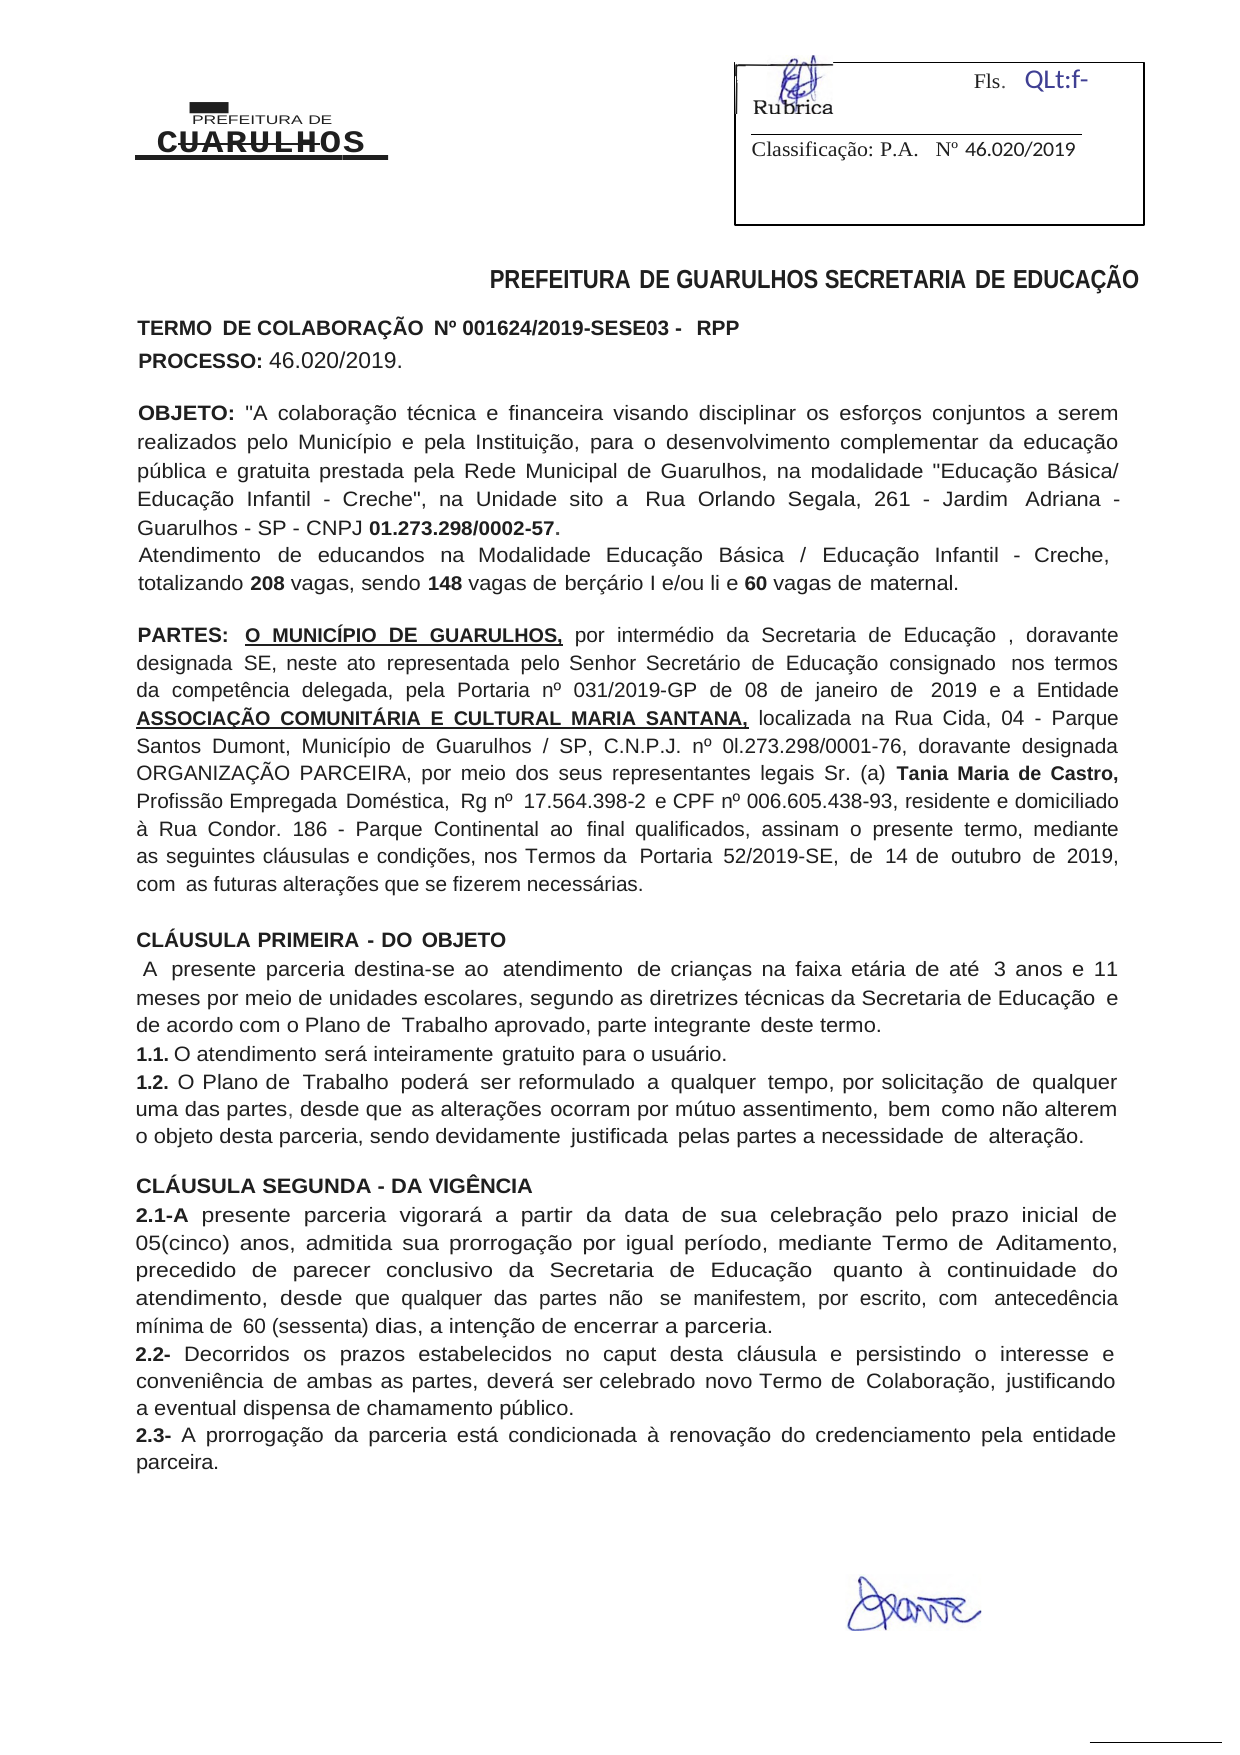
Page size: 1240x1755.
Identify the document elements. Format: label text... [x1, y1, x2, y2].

list O Plano de Trabalho poderá ser reformulado a qualquer tempo, por solicitação de qualquer uma das partes, desde que as alterações ocorram por mútuo assentimento, bem como não alterem o objeto desta parceria, sendo devidamente justificada pelas partes a necessidade de alteração. [135, 1070, 1118, 1148]
text OBJETO: "A colaboração técnica e financeira visando disciplinar os esforços conjuntos a serem realizados pelo Município e pela Instituição, para o desenvolvimento complementar da educação pública e gratuita prestada pela Rede Municipal de Guarulhos, na modalidade "Educação Básica/ Educação Infantil - Creche", na Unidade sito a Rua Orlando Segala, 261 - Jardim Adriana - Guarulhos - SP - CNPJ 01.273.298/0002-57. [137, 401, 1120, 540]
subtitle CLÁUSULA SEGUNDA - DA VIGÊNCIA [136, 1174, 1169, 1198]
text 2.3- A prorrogação da parceria está condicionada à renovação do credenciamento pela entidade parceira. [136, 1423, 1118, 1474]
text - [184, 145, 234, 155]
text PARTES: O MUNICÍPIO DE GUARULHOS, por intermédio da Secretaria de Educação , doravante designada SE, neste ato representada pelo Senhor Secretário de Educação consignado nos termos da competência delegada, pela Portaria nº 031/2019-GP de 08 de janeiro de 2019 e a Entidade ASSOCIAÇÃO COMUNITÁRIA E CULTURAL MARIA SANTANA, localizada na Rua Cida, 04 - Parque Santos Dumont, Município de Guarulhos / SP, C.N.P.J. nº 0l.273.298/0001-76, doravante designada ORGANIZAÇÃO PARCEIRA, por meio dos seus representantes legais Sr. (a) Tania Maria de Castro, Profissão Empregada Doméstica, Rg nº 17.564.398-2 e CPF nº 006.605.438-93, residente e domiciliado à Rua Condor. 186 - Parque Continental ao final qualificados, assinam o presente termo, mediante as seguintes cláusulas e condições, nos Termos da Portaria 52/2019-SE, de 14 de outubro de 2019, com as futuras alterações que se fizerem necessárias. [136, 623, 1119, 896]
text PREFEITURA DE [234, 115, 468, 126]
subtitle PREFEITURA DE GUARULHOS SECRETARIA DE EDUCAÇÃO [460, 264, 1169, 294]
subtitle TERMO DE COLABORAÇÃO Nº 001624/2019-SESE03 - RPP PROCESSO: 46.020/2019. [137, 315, 862, 373]
text A presente parceria destina-se ao atendimento de crianças na faixa etária de até 3 anos e 11 meses por meio de unidades escolares, segundo as diretrizes técnicas da Secretaria de Educação e de acordo com o Plano de Trabalho aprovado, parte integrante deste termo. [136, 957, 1118, 1037]
list O atendimento será inteiramente gratuito para o usuário. [136, 1042, 1169, 1066]
subtitle CUARULHOS [56, 126, 184, 159]
text PREFEITURA DE [56, 115, 184, 126]
text - [184, 10, 234, 143]
text Atendimento de educandos na Modalidade Educação Básica / Educação Infantil - Creche, [138, 545, 1169, 567]
text - [184, 160, 234, 177]
text 2.1-A presente parceria vigorará a partir da data de sua celebração pelo prazo inicial de 05(cinco) anos, admitida sua prorrogação por igual período, mediante Termo de Aditamento, precedido de parecer conclusivo da Secretaria de Educação quanto à continuidade do atendimento, desde que qualquer das partes não se manifestem, por escrito, com antecedência mínima de 60 (sessenta) dias, a intenção de encerrar a parceria. [135, 1203, 1118, 1338]
text - [209, 135, 214, 143]
subtitle CLÁUSULA PRIMEIRA - DO OBJETO [136, 928, 1169, 952]
subtitle CUARULHOS [234, 126, 467, 159]
text 2.2- Decorridos os prazos estabelecidos no caput desta cláusula e persistindo o interesse e conveniência de ambas as partes, deverá ser celebrado novo Termo de Colaboração, justificando a eventual dispensa de chamamento público. [135, 1342, 1116, 1420]
text totalizando 208 vagas, sendo 148 vagas de berçário I e/ou li e 60 vagas de maternal. [138, 571, 1169, 595]
